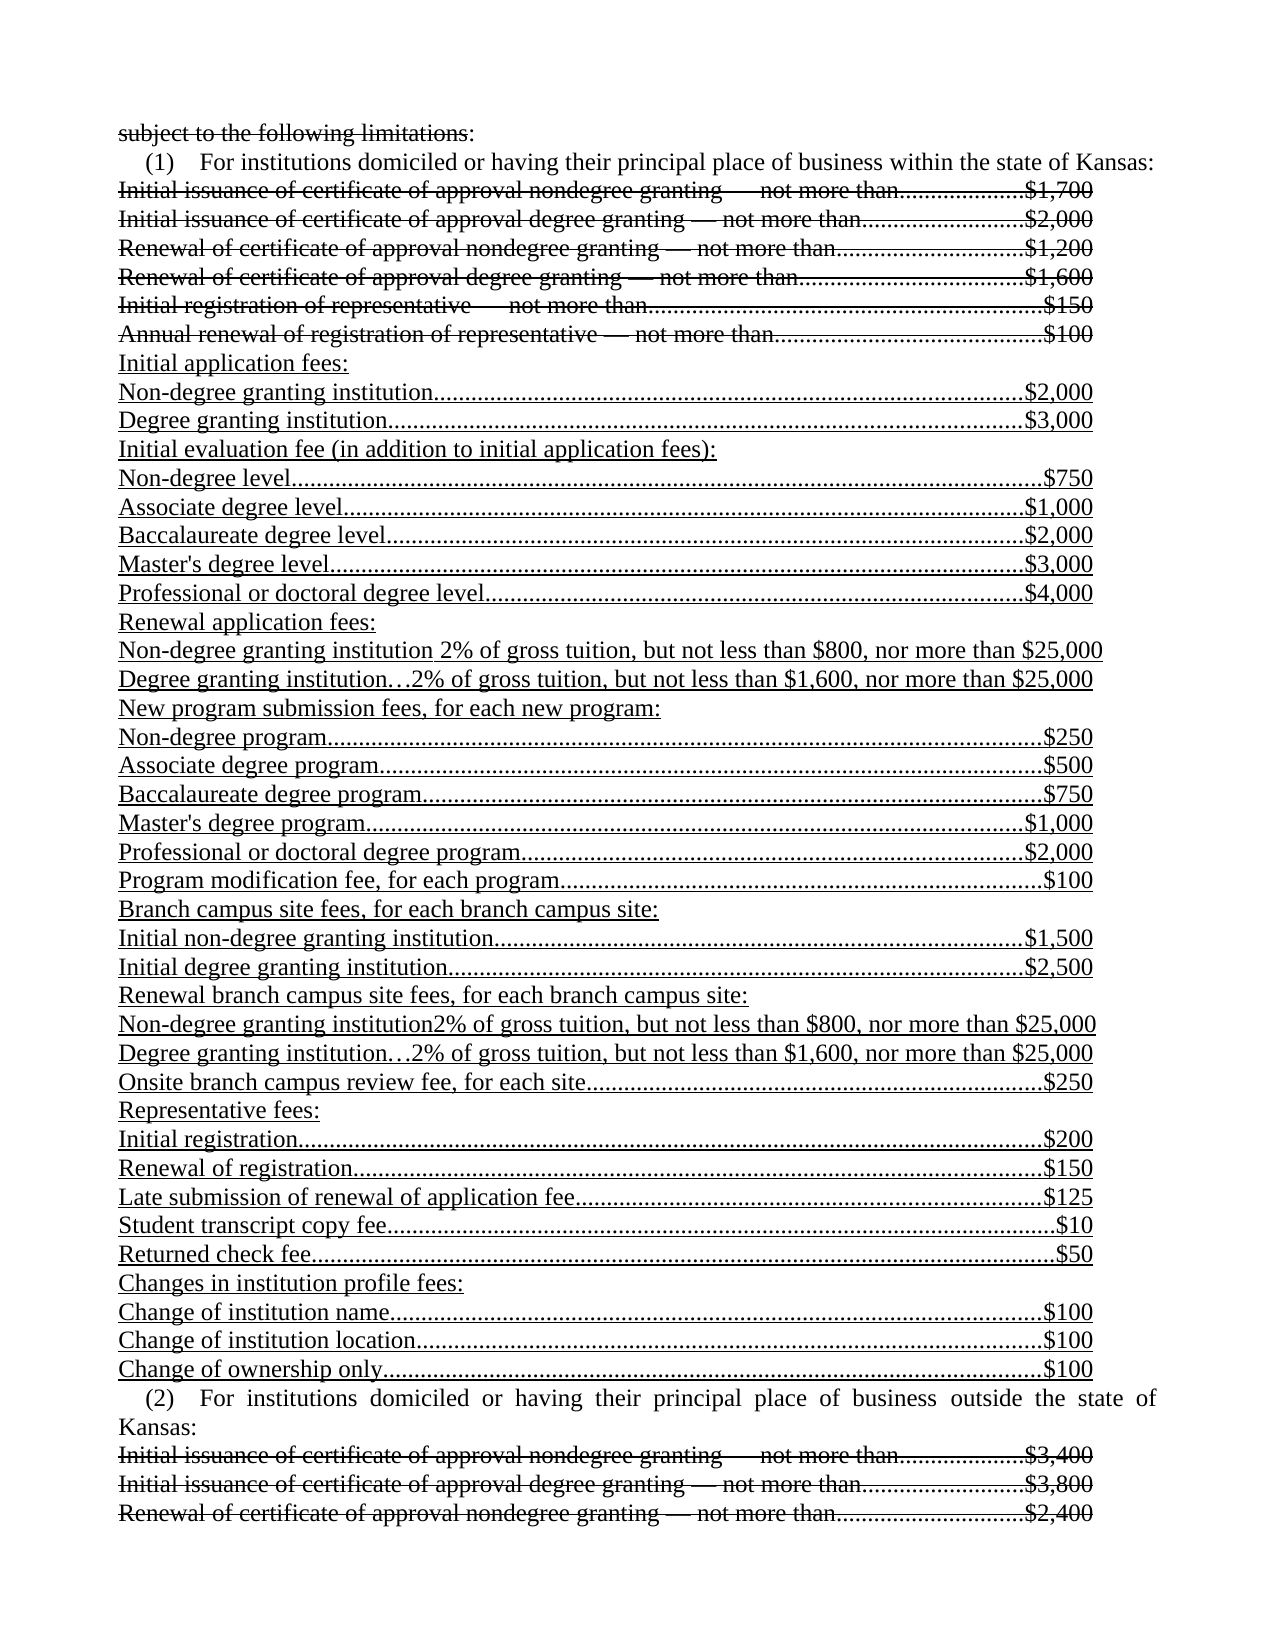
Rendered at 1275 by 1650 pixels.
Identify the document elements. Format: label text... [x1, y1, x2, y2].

text Non-degree granting institution $2,000 [118, 377, 1157, 406]
text Initial evaluation fee (in addition to initial application fees): [118, 434, 1157, 463]
text Professional or doctoral degree program $2,000 [118, 837, 1157, 866]
text Initial issuance of certificate of approval nondegree granting — not more than $1,700 [118, 176, 1157, 204]
text Non-degree level $750 [118, 463, 1157, 492]
text Representative fees: [118, 1096, 1157, 1124]
text Renewal application fees: [118, 607, 1157, 636]
text Initial issuance of certificate of approval degree granting — not more than $2,000 [118, 204, 1157, 233]
text (b) (a) The state board shall fix, charge and collect fees for certificates of approval, registration of representatives and providing transcripts to students who attended an institution that has ceased operation not to exceed the following amounts by adopting rules and regulations for such purposes, subject to the following limitations: [118, 118, 1157, 147]
text Initial registration of representative — not more than $150 [118, 291, 1157, 319]
text Initial registration $200 [118, 1124, 1157, 1153]
text Renewal of certificate of approval nondegree granting — not more than $1,200 [118, 233, 1157, 262]
text Initial issuance of certificate of approval nondegree granting — not more than $3,400 [118, 1441, 1157, 1469]
text Initial non-degree granting institution $1,500 [118, 923, 1157, 952]
text New program submission fees, for each new program: [118, 693, 1157, 722]
text Baccalaureate degree program $750 [118, 779, 1157, 808]
text Late submission of renewal of application fee $125 [118, 1182, 1157, 1211]
text Professional or doctoral degree level $4,000 [118, 578, 1157, 607]
text Change of institution location $100 [118, 1326, 1157, 1354]
text Non-degree granting institution 2% of gross tuition, but not less than $800, nor more than $25,000 [118, 636, 1157, 664]
text Onsite branch campus review fee, for each site $250 [118, 1067, 1157, 1096]
text Annual renewal of registration of representative — not more than $100 [118, 319, 1157, 348]
text Change of ownership only $100 [118, 1354, 1157, 1383]
text (2) For institutions domiciled or having their principal place of business outside the state of Kansas: [118, 1383, 1157, 1441]
text Non-degree program $250 [118, 722, 1157, 751]
text Changes in institution profile fees: [118, 1268, 1157, 1297]
text Student transcript copy fee $10 [118, 1211, 1157, 1239]
text Program modification fee, for each program $100 [118, 866, 1157, 894]
text Master's degree level $3,000 [118, 549, 1157, 578]
text Renewal of certificate of approval degree granting — not more than $1,600 [118, 262, 1157, 291]
text Degree granting institution 2% of gross tuition, but not less than $1,600, nor more than $25,000 [118, 1038, 1157, 1067]
text Initial application fees: [118, 348, 1157, 377]
text Associate degree level $1,000 [118, 492, 1157, 521]
text Change of institution name $100 [118, 1297, 1157, 1326]
text Renewal of registration $150 [118, 1153, 1157, 1182]
text Non-degree granting institution2% of gross tuition, but not less than $800, nor more than $25,000 [118, 1009, 1157, 1038]
text Associate degree program $500 [118, 751, 1157, 779]
text Baccalaureate degree level $2,000 [118, 521, 1157, 549]
text Initial issuance of certificate of approval degree granting — not more than $3,800 [118, 1469, 1157, 1498]
text Master's degree program $1,000 [118, 808, 1157, 837]
text Renewal branch campus site fees, for each branch campus site: [118, 981, 1157, 1009]
text Branch campus site fees, for each branch campus site: [118, 894, 1157, 923]
text Renewal of certificate of approval nondegree granting — not more than $2,400 [118, 1498, 1157, 1527]
text Initial degree granting institution $2,500 [118, 952, 1157, 981]
text (1) For institutions domiciled or having their principal place of business within the state of Kansas: [118, 147, 1157, 176]
text Returned check fee $50 [118, 1239, 1157, 1268]
text Degree granting institution 2% of gross tuition, but not less than $1,600, nor more than $25,000 [118, 664, 1157, 693]
text Degree granting institution $3,000 [118, 406, 1157, 434]
